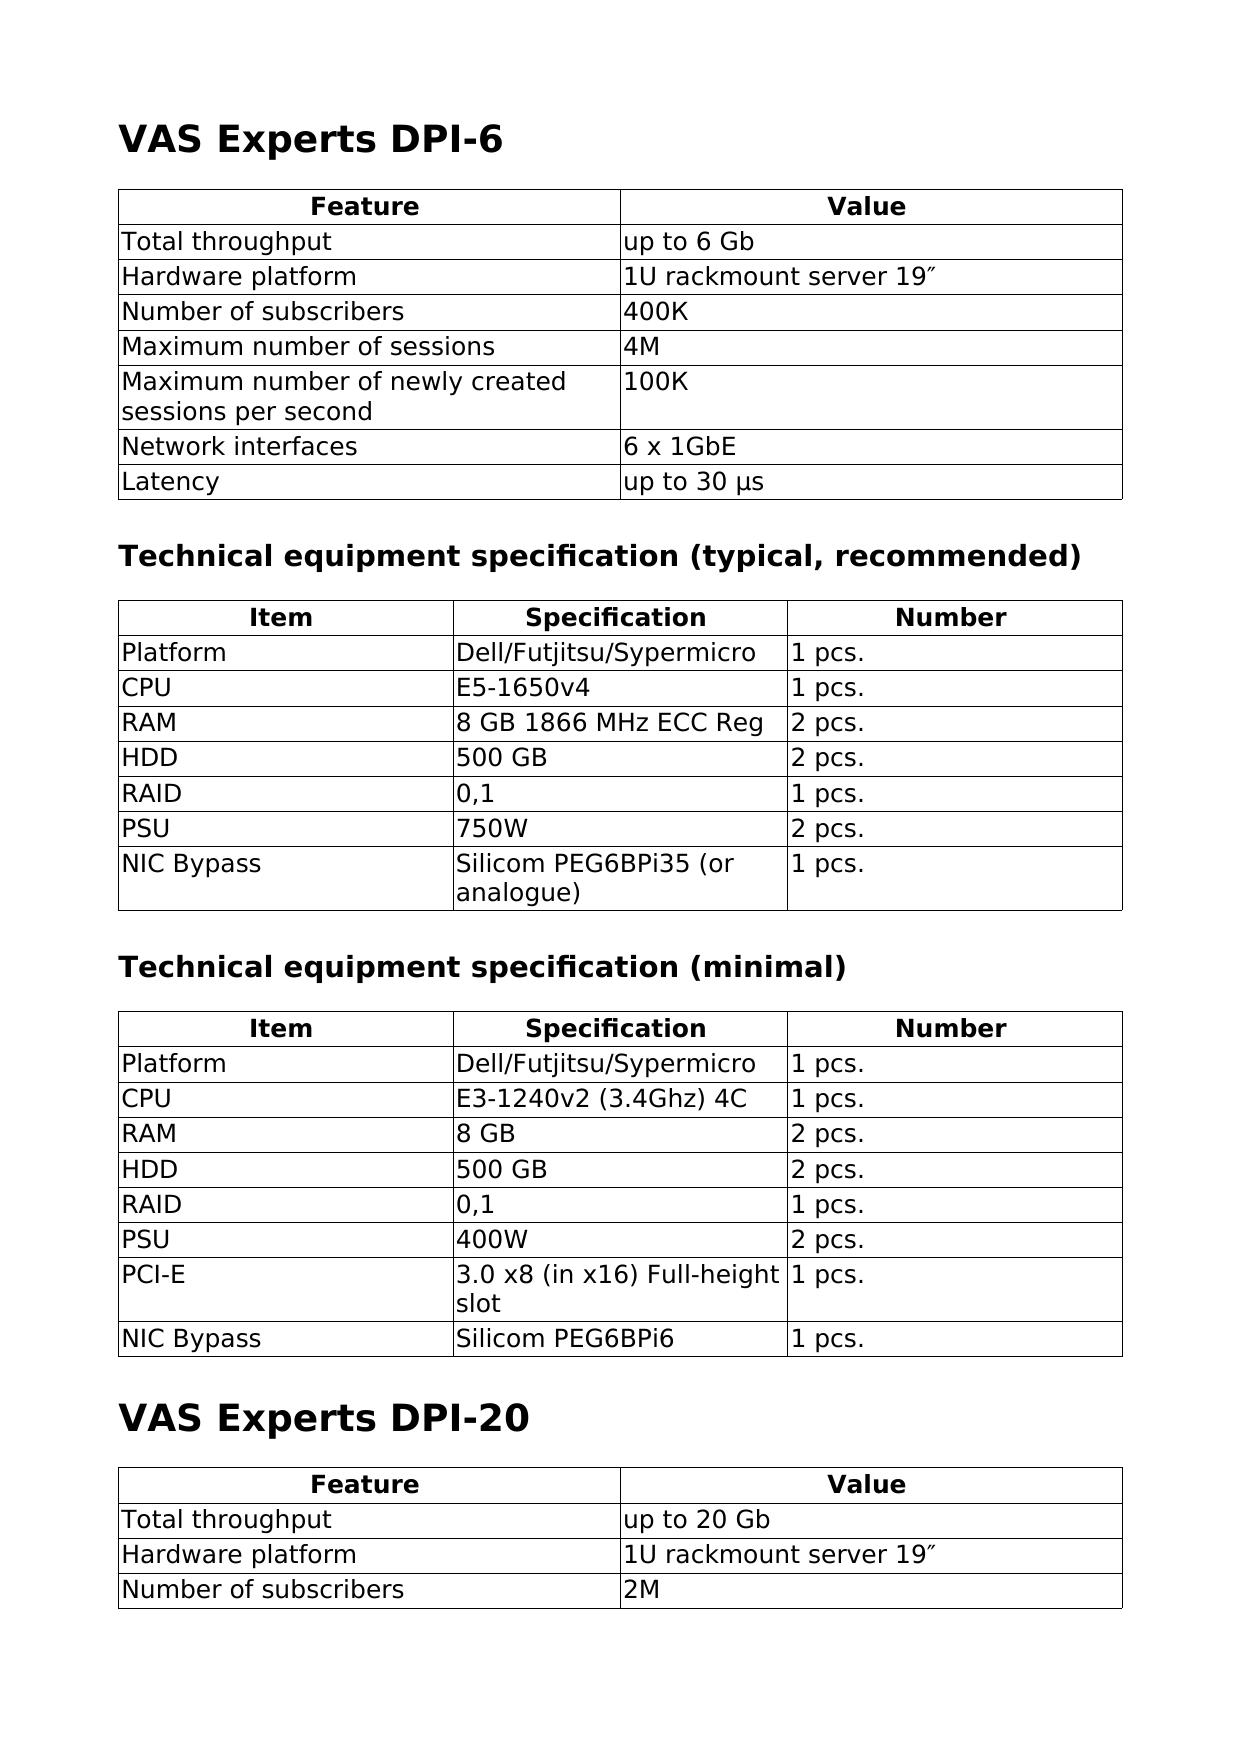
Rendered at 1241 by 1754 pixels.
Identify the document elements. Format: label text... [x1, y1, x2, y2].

table_cell 0,1 [454, 777, 787, 811]
table_cell NIC Bypass [119, 1322, 453, 1356]
table_header Item [119, 1012, 453, 1046]
table_cell Maximum number of newly created sessions per second [119, 366, 620, 429]
table_cell E3-1240v2 (3.4Ghz) 4C [454, 1083, 787, 1117]
table_cell Latency [119, 465, 620, 499]
table_cell 2 pcs. [788, 707, 1122, 741]
table_cell up to 6 Gb [621, 225, 1122, 259]
table_cell 1 pcs. [788, 1083, 1122, 1117]
table_cell Platform [119, 1047, 453, 1082]
table_cell 1 pcs. [788, 777, 1122, 811]
table_cell 1 pcs. [788, 1322, 1122, 1356]
table_cell Hardware platform [119, 260, 620, 294]
table_cell 1 pcs. [788, 847, 1122, 910]
table_cell CPU [119, 671, 453, 706]
table_cell 2 pcs. [788, 742, 1122, 776]
table_cell 1 pcs. [788, 636, 1122, 670]
table_cell Dell/Futjitsu/Sypermicro [454, 1047, 787, 1082]
table_cell Total throughput [119, 1504, 620, 1537]
table_header Specification [454, 1012, 787, 1046]
table_cell 2 pcs. [788, 1153, 1122, 1187]
subtitle Technical equipment specification (minimal) [118, 950, 1122, 984]
table_cell 1 pcs. [788, 1188, 1122, 1222]
table_cell 4М [621, 331, 1122, 364]
table_header Feature [119, 190, 620, 224]
table_cell HDD [119, 742, 453, 776]
table_cell 2 pcs. [788, 1223, 1122, 1257]
table_cell 1 pcs. [788, 1258, 1122, 1321]
table_cell PSU [119, 1223, 453, 1257]
table_cell 500 GB [454, 742, 787, 776]
table_cell HDD [119, 1153, 453, 1187]
table_cell PCI-E [119, 1258, 453, 1321]
table_header Number [788, 601, 1122, 635]
table_header Number [788, 1012, 1122, 1046]
table_header Specification [454, 601, 787, 635]
table_cell Number of subscribers [119, 295, 620, 329]
table_cell 500 GB [454, 1153, 787, 1187]
table_cell up to 20 Gb [621, 1504, 1122, 1537]
table_cell Dell/Futjitsu/Sypermicro [454, 636, 787, 670]
table_cell 1U rackmount server 19″ [621, 260, 1122, 294]
table_cell 1 pcs. [788, 1047, 1122, 1082]
table_cell Number of subscribers [119, 1574, 620, 1608]
table_cell 1U rackmount server 19″ [621, 1539, 1122, 1573]
table_cell NIC Bypass [119, 847, 453, 910]
table_cell Platform [119, 636, 453, 670]
table_cell RAID [119, 1188, 453, 1222]
table_cell 3.0 x8 (in x16) Full-height slot [454, 1258, 787, 1321]
table_header Feature [119, 1468, 620, 1502]
table_cell Silicom PEG6BPi6 [454, 1322, 787, 1356]
table_cell 400К [621, 295, 1122, 329]
table_cell 1 pcs. [788, 671, 1122, 706]
table_cell 0,1 [454, 1188, 787, 1222]
table_cell RAID [119, 777, 453, 811]
table_cell 2М [621, 1574, 1122, 1608]
table_header Value [621, 190, 1122, 224]
table_cell 2 pcs. [788, 1118, 1122, 1152]
table_cell Maximum number of sessions [119, 331, 620, 364]
table_cell 8 GB 1866 MHz ECC Reg [454, 707, 787, 741]
table_cell Total throughput [119, 225, 620, 259]
table_cell RAM [119, 1118, 453, 1152]
table_cell PSU [119, 812, 453, 846]
table_cell 8 GB [454, 1118, 787, 1152]
subtitle Technical equipment specification (typical, recommended) [118, 539, 1122, 573]
table_cell RAM [119, 707, 453, 741]
table_cell 2 pcs. [788, 812, 1122, 846]
subtitle VAS Experts DPI-20 [118, 1396, 1122, 1440]
table_cell 400W [454, 1223, 787, 1257]
table_cell E5-1650v4 [454, 671, 787, 706]
table_cell 100К [621, 366, 1122, 429]
table_cell Hardware platform [119, 1539, 620, 1573]
subtitle VAS Experts DPI-6 [118, 118, 1122, 162]
table_cell CPU [119, 1083, 453, 1117]
table_cell Silicom PEG6BPi35 (or analogue) [454, 847, 787, 910]
table_cell 750W [454, 812, 787, 846]
table_header Value [621, 1468, 1122, 1502]
table_header Item [119, 601, 453, 635]
table_cell Network interfaces [119, 430, 620, 464]
table_cell up to 30 μs [621, 465, 1122, 499]
table_cell 6 x 1GbE [621, 430, 1122, 464]
